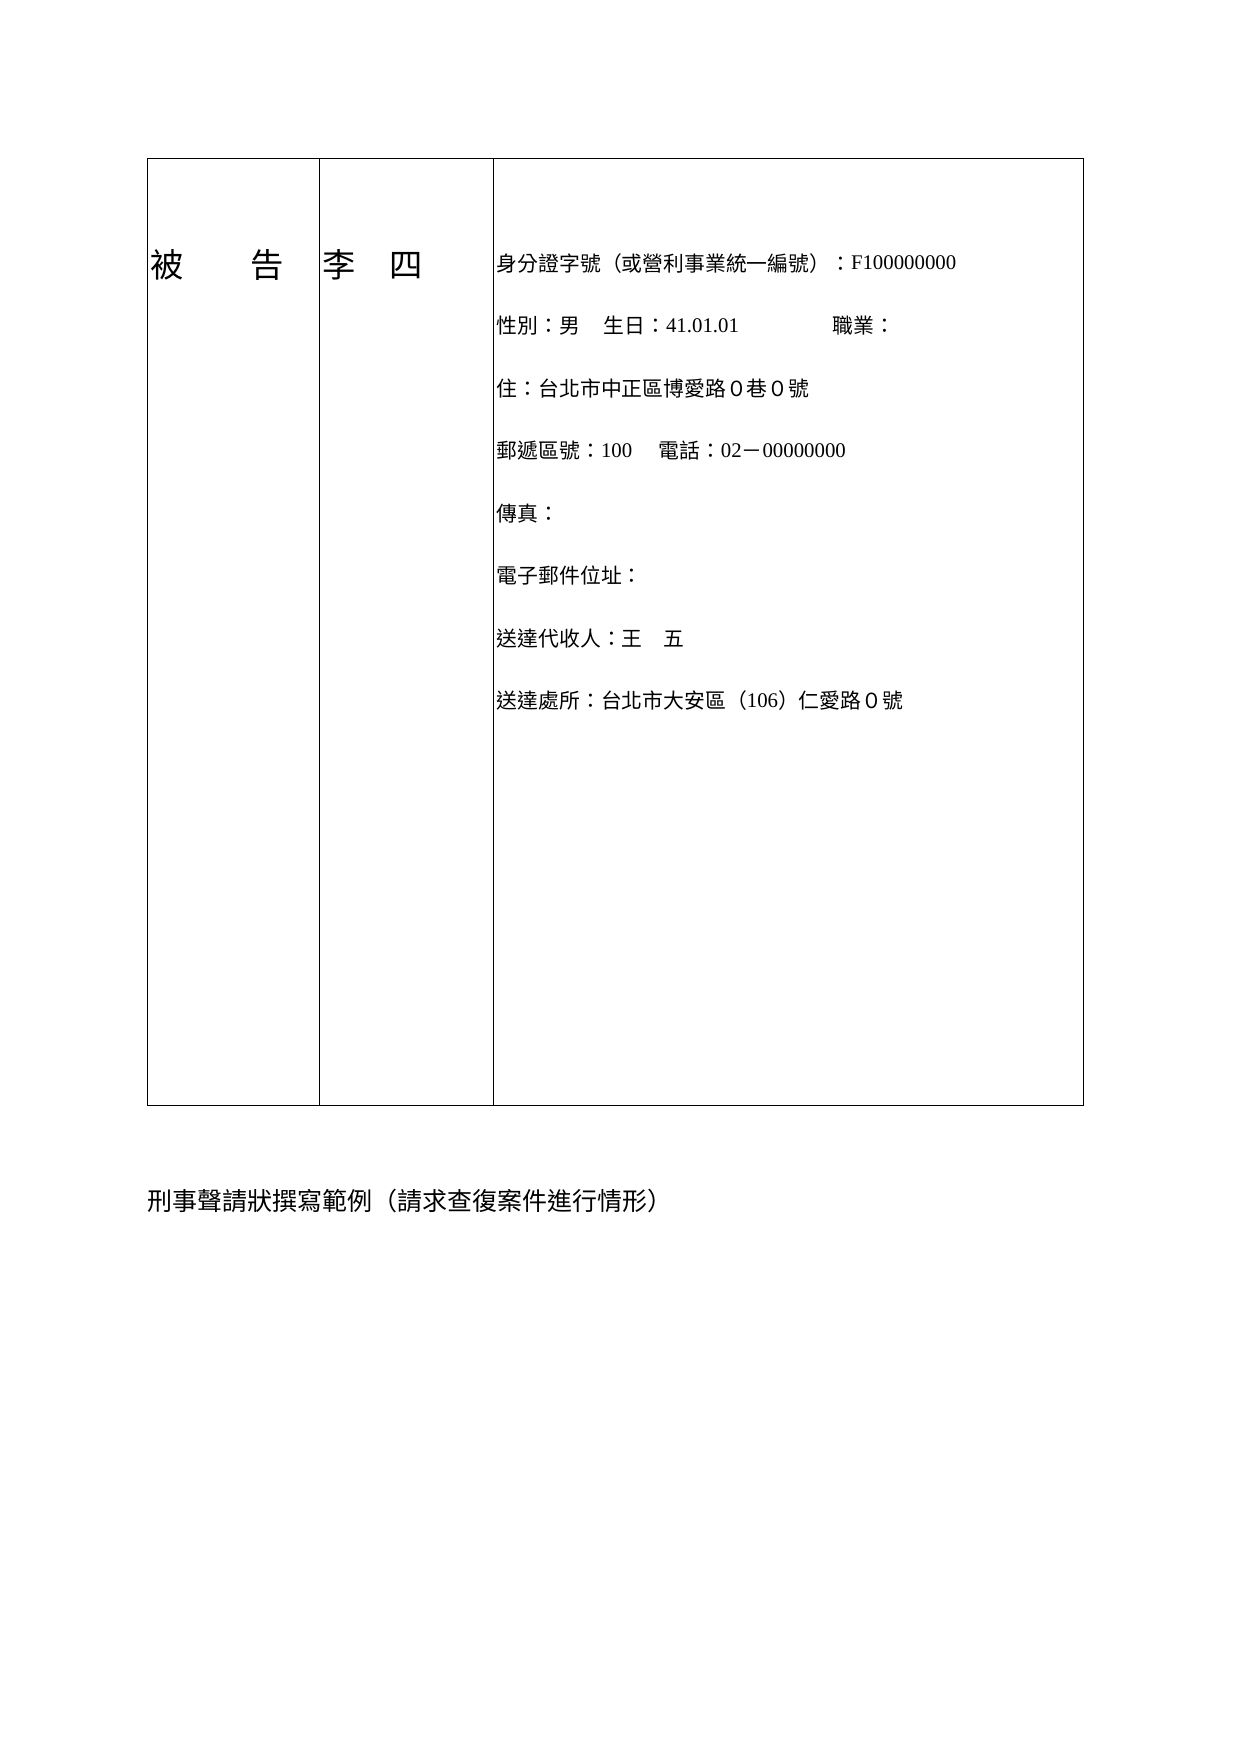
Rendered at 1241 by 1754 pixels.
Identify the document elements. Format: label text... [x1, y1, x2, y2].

table_cell 李 四 [320, 159, 493, 1105]
table_cell 身分證字號（或營利事業統一編號）：F100000000 性別：男 生日：41.01.01 職業： 住：台北市中正區博愛路０巷０號 郵遞區號：100 電話：02－00000000 傳真： 電子郵件位址： 送達代收人：王 五 送達處所：台北市大安區（106）仁愛路０號 [494, 159, 1083, 1105]
text 刑事聲請狀撰寫範例（請求查復案件進行情形） [148, 1158, 1092, 1221]
table_cell 被 告 [148, 159, 319, 1105]
